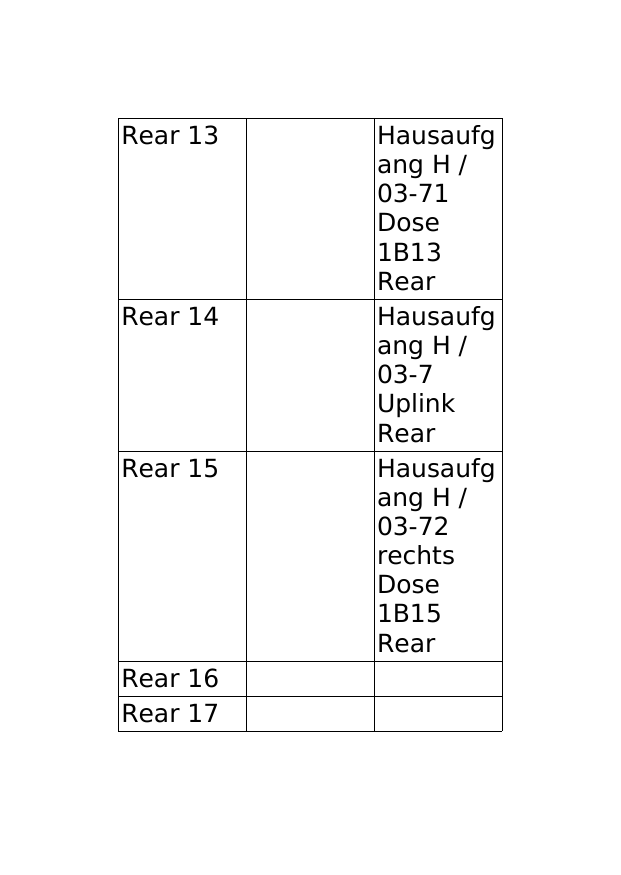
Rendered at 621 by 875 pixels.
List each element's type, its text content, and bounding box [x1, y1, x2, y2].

table_cell Hausaufgang H / 03-71 Dose 1B13 Rear [375, 119, 502, 299]
table_cell Hausaufgang H / 03-72 rechts Dose 1B15 Rear [375, 452, 502, 661]
table_cell Rear 13 [119, 119, 246, 299]
table_cell Hausaufgang H / 03-7 Uplink Rear [375, 300, 502, 451]
table_cell [247, 697, 374, 731]
table_cell Rear 14 [119, 300, 246, 451]
table_cell [247, 662, 374, 696]
table_cell Rear 15 [119, 452, 246, 661]
table_cell Rear 16 [119, 662, 246, 696]
table_cell [375, 662, 502, 696]
table_cell Rear 17 [119, 697, 246, 731]
table_cell [247, 452, 374, 661]
table_cell [375, 697, 502, 731]
table_cell [247, 300, 374, 451]
table_cell [247, 119, 374, 299]
